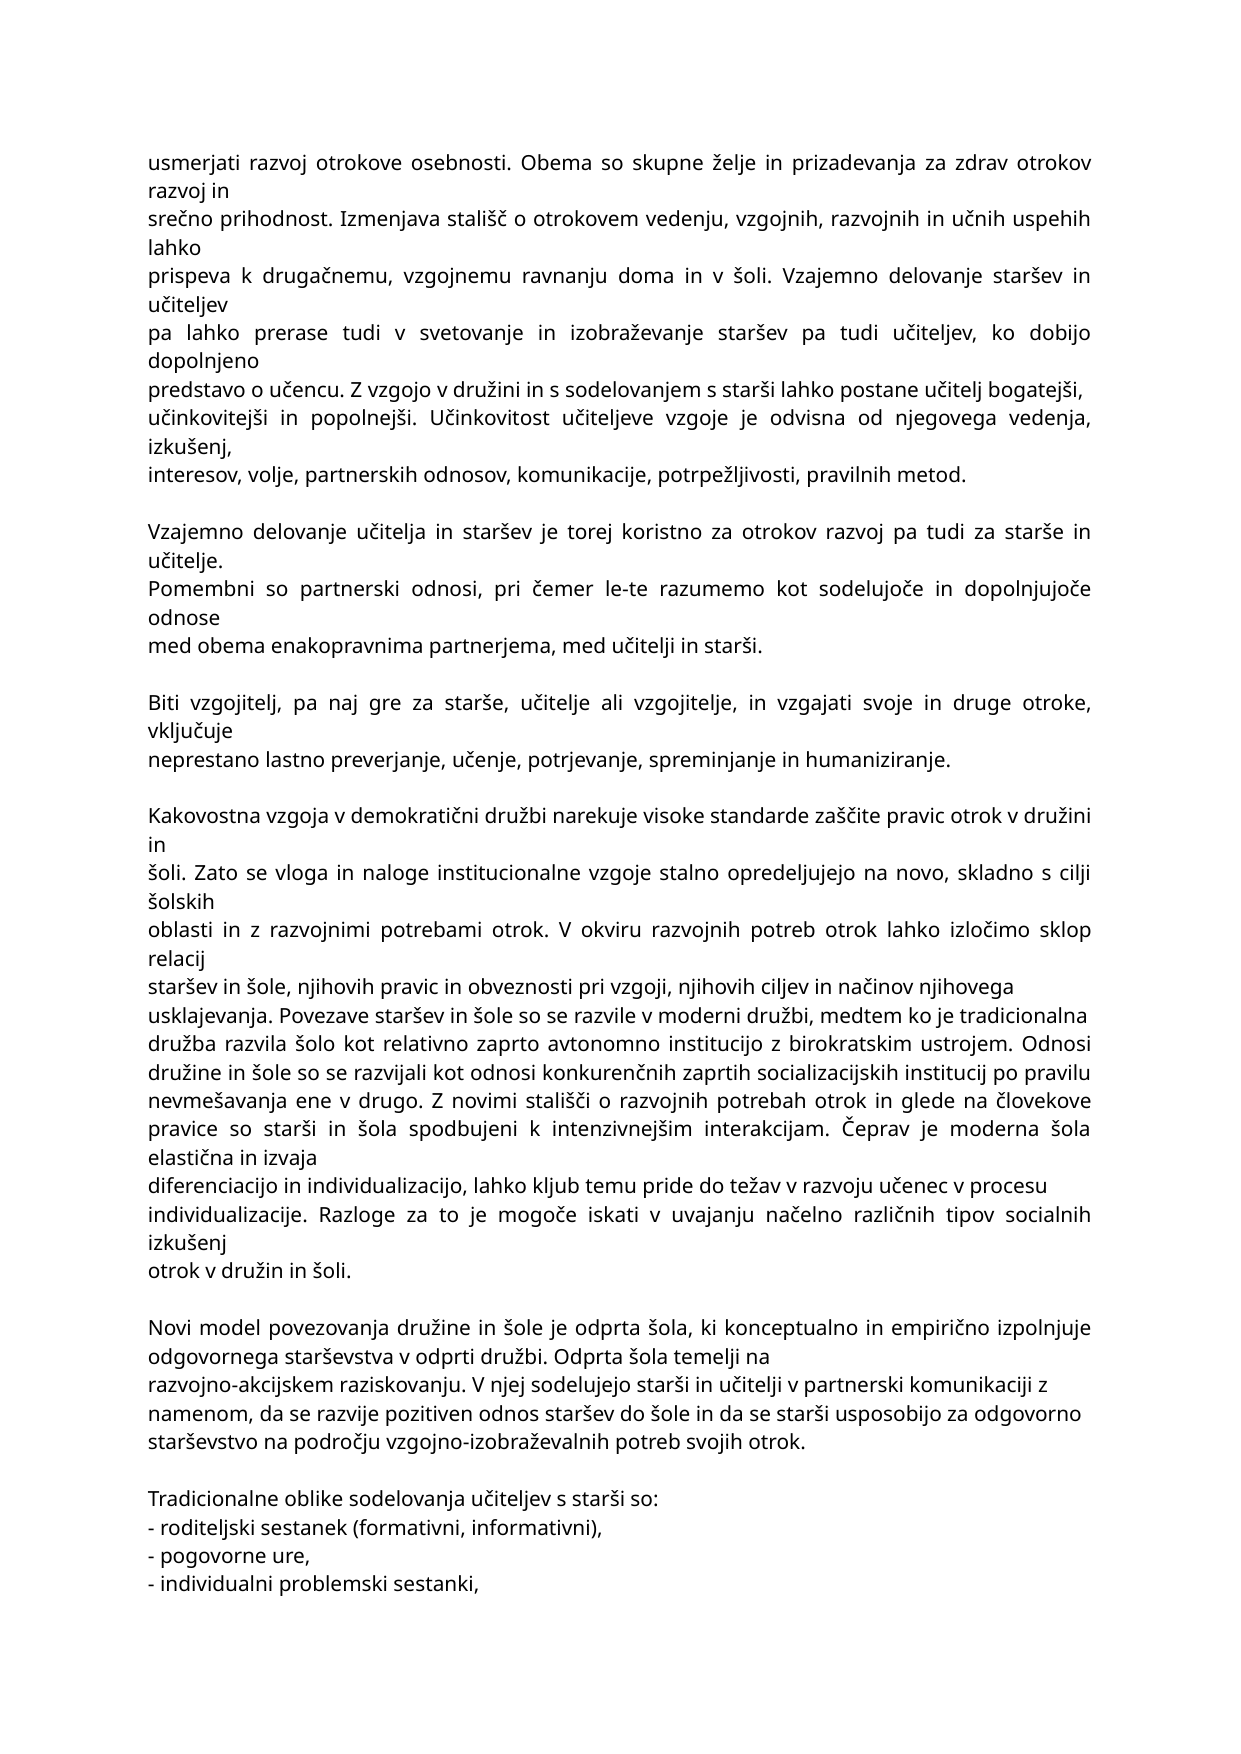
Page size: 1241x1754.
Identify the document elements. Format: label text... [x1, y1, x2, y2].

text prispeva k drugačnemu, vzgojnemu ravnanju doma in v šoli. Vzajemno delovanje staršev in učiteljev [148, 261, 1093, 318]
text predstavo o učencu. Z vzgojo v družini in s sodelovanjem s starši lahko postane učitelj bogatejši, [148, 375, 1093, 403]
text Kakovostna vzgoja v demokratični družbi narekuje visoke standarde zaščite pravic otrok v družini in [148, 802, 1093, 858]
text individualizacije. Razloge za to je mogoče iskati v uvajanju načelno različnih tipov socialnih izkušenj [148, 1200, 1093, 1257]
text neprestano lastno preverjanje, učenje, potrjevanje, spreminjanje in humaniziranje. [148, 745, 1093, 773]
text srečno prihodnost. Izmenjava stališč o otrokovem vedenju, vzgojnih, razvojnih in učnih uspehih lahko [148, 204, 1093, 261]
text usmerjati razvoj otrokove osebnosti. Obema so skupne želje in prizadevanja za zdrav otrokov razvoj in [148, 148, 1093, 204]
text učinkovitejši in popolnejši. Učinkovitost učiteljeve vzgoje je odvisna od njegovega vedenja, izkušenj, [148, 403, 1093, 460]
text šoli. Zato se vloga in naloge institucionalne vzgoje stalno opredeljujejo na novo, skladno s cilji šolskih [148, 858, 1093, 915]
text usklajevanja. Povezave staršev in šole so se razvile v moderni družbi, medtem ko je tradicionalna [148, 1001, 1093, 1029]
text oblasti in z razvojnimi potrebami otrok. V okviru razvojnih potreb otrok lahko izločimo sklop relacij [148, 915, 1093, 972]
text namenom, da se razvije pozitiven odnos staršev do šole in da se starši usposobijo za odgovorno [148, 1399, 1093, 1427]
text med obema enakopravnima partnerjema, med učitelji in starši. [148, 631, 1093, 659]
text pa lahko prerase tudi v svetovanje in izobraževanje staršev pa tudi učiteljev, ko dobijo dopolnjeno [148, 318, 1093, 375]
text otrok v družin in šoli. [148, 1257, 1093, 1285]
text staršev in šole, njihovih pravic in obveznosti pri vzgoji, njihovih ciljev in načinov njihovega [148, 972, 1093, 1001]
text Pomembni so partnerski odnosi, pri čemer le-te razumemo kot sodelujoče in dopolnjujoče odnose [148, 574, 1093, 631]
text Tradicionalne oblike sodelovanja učiteljev s starši so: [148, 1484, 1093, 1513]
text starševstvo na področju vzgojno-izobraževalnih potreb svojih otrok. [148, 1427, 1093, 1456]
text - individualni problemski sestanki, [148, 1569, 1093, 1598]
text Biti vzgojitelj, pa naj gre za starše, učitelje ali vzgojitelje, in vzgajati svoje in druge otroke, vključuje [148, 688, 1093, 745]
text - roditeljski sestanek (formativni, informativni), [148, 1513, 1093, 1541]
text Novi model povezovanja družine in šole je odprta šola, ki konceptualno in empirično izpolnjuje odgovornega starševstva v odprti družbi. Odprta šola temelji na [148, 1313, 1093, 1370]
text interesov, volje, partnerskih odnosov, komunikacije, potrpežljivosti, pravilnih metod. [148, 460, 1093, 489]
text razvojno-akcijskem raziskovanju. V njej sodelujejo starši in učitelji v partnerski komunikaciji z [148, 1370, 1093, 1399]
text Vzajemno delovanje učitelja in staršev je torej koristno za otrokov razvoj pa tudi za starše in učitelje. [148, 517, 1093, 574]
text - pogovorne ure, [148, 1541, 1093, 1569]
text družba razvila šolo kot relativno zaprto avtonomno institucijo z birokratskim ustrojem. Odnosi družine in šole so se razvijali kot odnosi konkurenčnih zaprtih socializacijskih institucij po pravilu nevmešavanja ene v drugo. Z novimi stališči o razvojnih potrebah otrok in glede na človekove pravice so starši in šola spodbujeni k intenzivnejšim interakcijam. Čeprav je moderna šola elastična in izvaja [148, 1029, 1093, 1171]
text diferenciacijo in individualizacijo, lahko kljub temu pride do težav v razvoju učenec v procesu [148, 1171, 1093, 1200]
